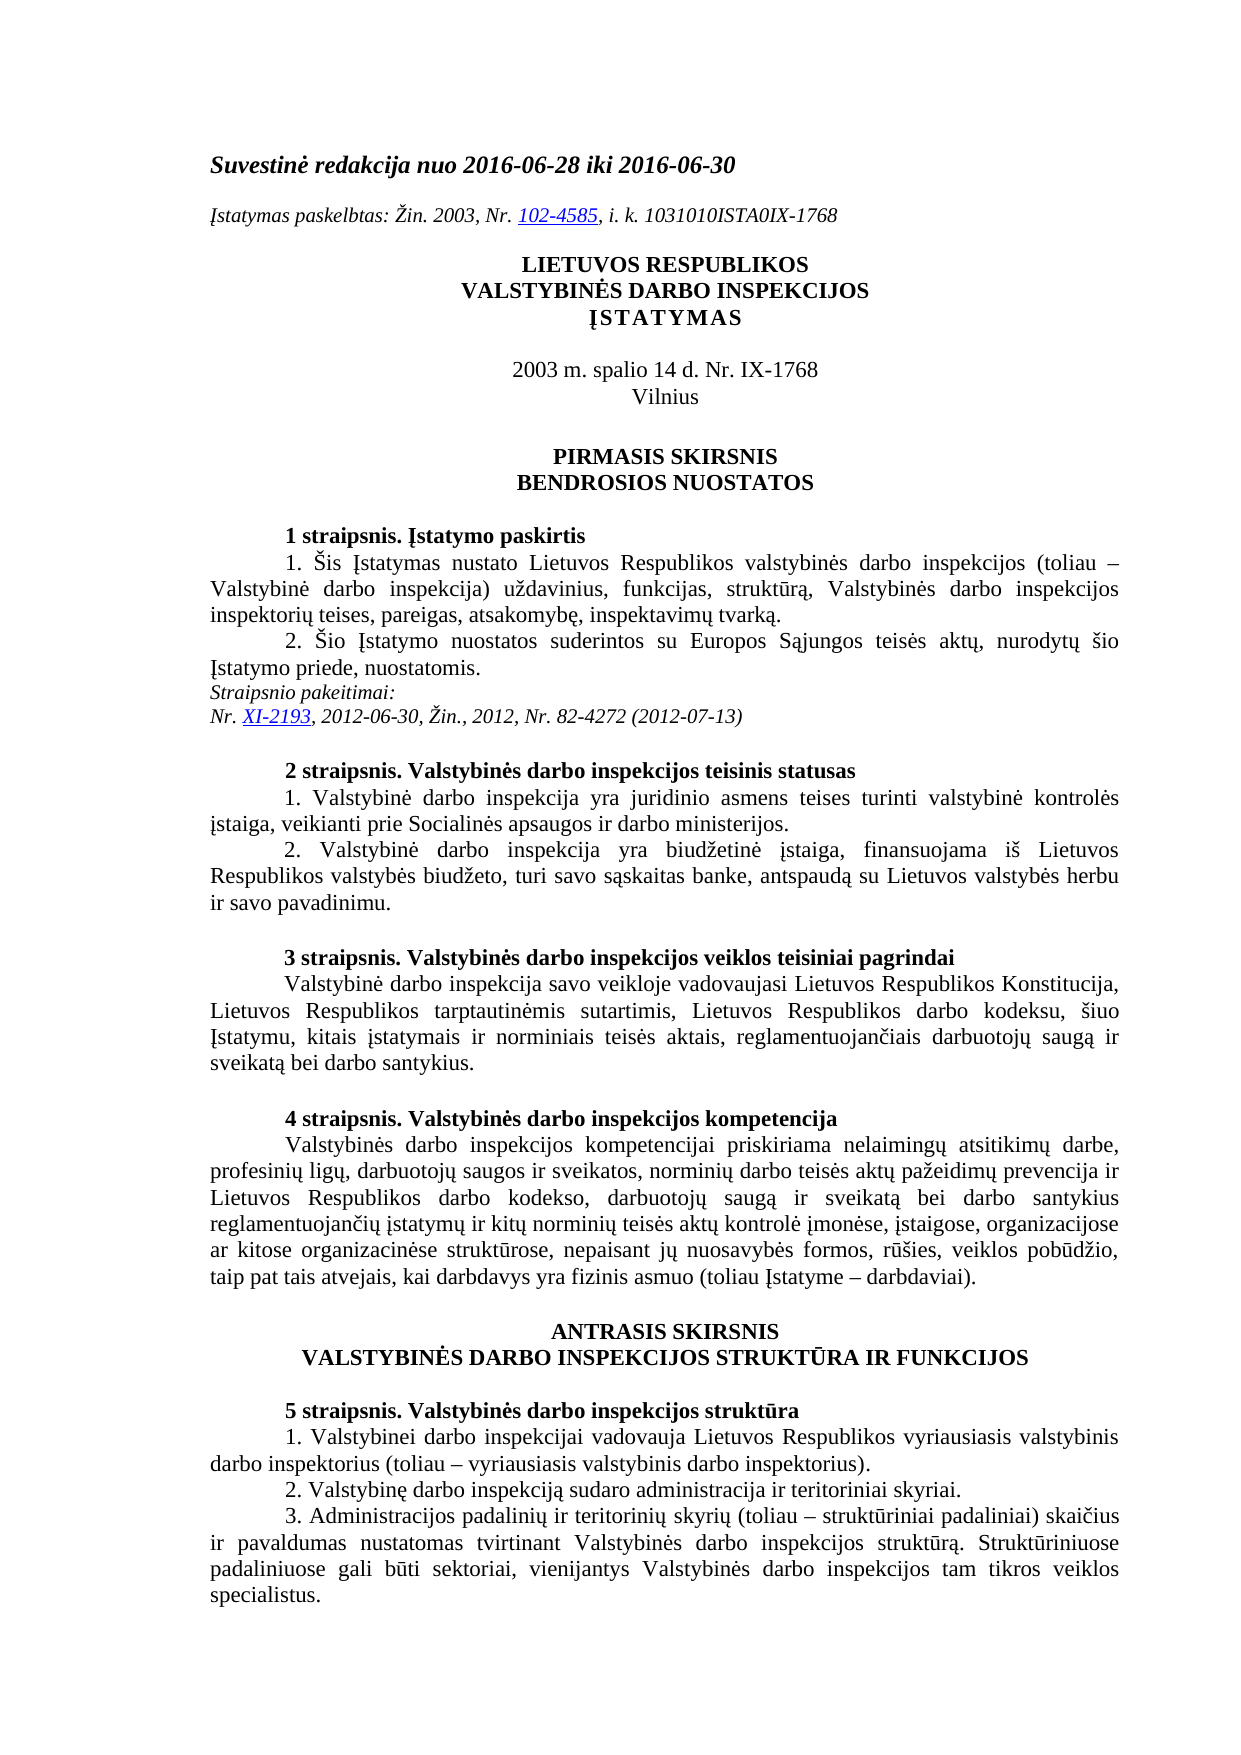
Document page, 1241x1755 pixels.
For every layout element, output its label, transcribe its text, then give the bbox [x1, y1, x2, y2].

text PIRMASIS SKIRSNIS [210, 443, 1120, 469]
text Nr. XI-2193, 2012-06-30, Žin., 2012, Nr. 82-4272 (2012-07-13) [210, 704, 1120, 728]
text 1. Valstybinei darbo inspekcijai vadovauja Lietuvos Respublikos vyriausiasis valstybinis darbo inspektorius (toliau – vyriausiasis valstybinis darbo inspektorius). [210, 1423, 1120, 1476]
text 1. Valstybinė darbo inspekcija yra juridinio asmens teises turinti valstybinė kontrolės įstaiga, veikianti prie Socialinės apsaugos ir darbo ministerijos. [210, 783, 1120, 836]
text 4 straipsnis. Valstybinės darbo inspekcijos kompetencija [210, 1104, 1120, 1131]
text Straipsnio pakeitimai: [210, 680, 1120, 704]
text VALSTYBINĖS DARBO INSPEKCIJOS STRUKTŪRA IR FUNKCIJOS [210, 1344, 1120, 1371]
text VALSTYBINĖS DARBO INSPEKCIJOS [210, 277, 1120, 304]
text 3. Administracijos padalinių ir teritorinių skyrių (toliau – struktūriniai padaliniai) skaičius ir pavaldumas nustatomas tvirtinant Valstybinės darbo inspekcijos struktūrą. Struktūriniuose padaliniuose gali būti sektoriai, vienijantys Valstybinės darbo inspekcijos tam tikros veiklos specialistus. [210, 1502, 1120, 1608]
text LIETUVOS RESPUBLIKOS [210, 251, 1120, 277]
text 2 straipsnis. Valstybinės darbo inspekcijos teisinis statusas [210, 757, 1120, 783]
text BENDROSIOS NUOSTATOS [210, 469, 1120, 496]
text 3 straipsnis. Valstybinės darbo inspekcijos veiklos teisiniai pagrindai [210, 944, 1120, 970]
text 2. Valstybinė darbo inspekcija yra biudžetinė įstaiga, finansuojama iš Lietuvos Respublikos valstybės biudžeto, turi savo sąskaitas banke, antspaudą su Lietuvos valstybės herbu ir savo pavadinimu. [210, 836, 1120, 915]
text 2. Šio Įstatymo nuostatos suderintos su Europos Sąjungos teisės aktų, nurodytų šio Įstatymo priede, nuostatomis. [210, 628, 1120, 680]
text ANTRASIS SKIRSNIS [210, 1318, 1120, 1344]
text 1 straipsnis. Įstatymo paskirtis [210, 522, 1120, 548]
text 1. Šis Įstatymas nustato Lietuvos Respublikos valstybinės darbo inspekcijos (toliau – Valstybinė darbo inspekcija) uždavinius, funkcijas, struktūrą, Valstybinės darbo inspekcijos inspektorių teises, pareigas, atsakomybę, inspektavimų tvarką. [210, 548, 1120, 628]
text Valstybinė darbo inspekcija savo veikloje vadovaujasi Lietuvos Respublikos Konstitucija, Lietuvos Respublikos tarptautinėmis sutartimis, Lietuvos Respublikos darbo kodeksu, šiuo Įstatymu, kitais įstatymais ir norminiais teisės aktais, reglamentuojančiais darbuotojų saugą ir sveikatą bei darbo santykius. [210, 970, 1120, 1076]
text 2. Valstybinę darbo inspekciją sudaro administracija ir teritoriniai skyriai. [210, 1476, 1120, 1502]
text Suvestinė redakcija nuo 2016-06-28 iki 2016-06-30 [210, 150, 1120, 179]
text ĮSTATYMAS [210, 304, 1120, 330]
text 5 straipsnis. Valstybinės darbo inspekcijos struktūra [210, 1397, 1120, 1423]
text 2003 m. spalio 14 d. Nr. IX-1768 Vilnius [210, 356, 1120, 409]
text Valstybinės darbo inspekcijos kompetencijai priskiriama nelaimingų atsitikimų darbe, profesinių ligų, darbuotojų saugos ir sveikatos, norminių darbo teisės aktų pažeidimų prevencija ir Lietuvos Respublikos darbo kodekso, darbuotojų saugą ir sveikatą bei darbo santykius reglamentuojančių įstatymų ir kitų norminių teisės aktų kontrolė įmonėse, įstaigose, organizacijose ar kitose organizacinėse struktūrose, nepaisant jų nuosavybės formos, rūšies, veiklos pobūdžio, taip pat tais atvejais, kai darbdavys yra fizinis asmuo (toliau Įstatyme – darbdaviai). [210, 1131, 1120, 1289]
text Įstatymas paskelbtas: Žin. 2003, Nr. 102-4585, i. k. 1031010ISTA0IX-1768 [210, 203, 1120, 227]
